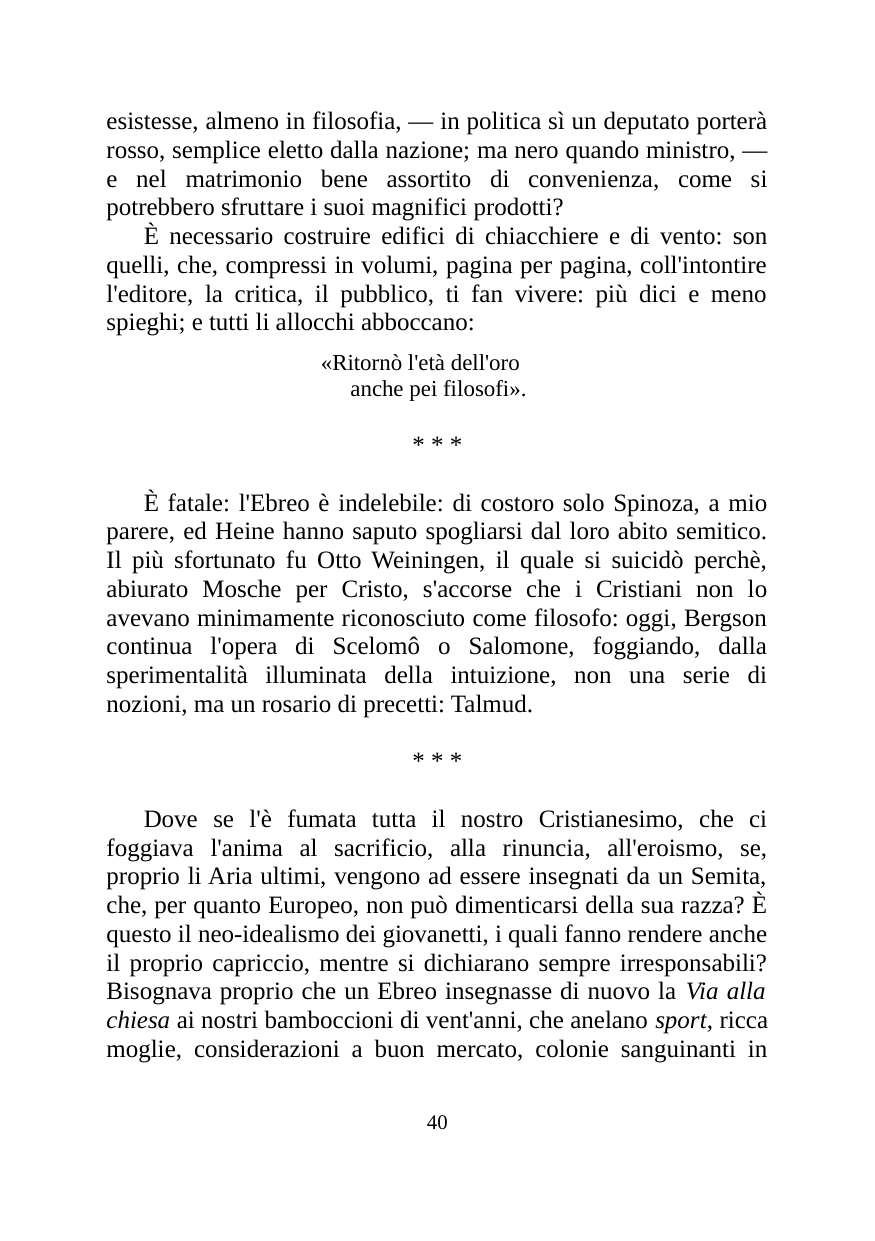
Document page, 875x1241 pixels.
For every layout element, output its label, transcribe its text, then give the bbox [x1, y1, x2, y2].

text anche pei filosofi». [313, 375, 768, 401]
text esistesse, almeno in filosofia, — in politica sì un deputato porterà rosso, semplice eletto dalla nazione; ma nero quando ministro, — e nel matrimonio bene assortito di convenienza, come si potrebbero sfruttare i suoi magnifici prodotti? [106, 106, 768, 221]
text «Ritornò l'età dell'oro [283, 349, 768, 375]
text * * * [106, 746, 768, 775]
text È necessario costruire edifici di chiacchiere e di vento: son quelli, che, compressi in volumi, pagina per pagina, coll'intontire l'editore, la critica, il pubblico, ti fan vivere: più dici e meno spieghi; e tutti li allocchi abboccano: [106, 221, 768, 336]
text Dove se l'è fumata tutta il nostro Cristianesimo, che ci foggiava l'anima al sacrificio, alla rinuncia, all'eroismo, se, proprio li Aria ultimi, vengono ad essere insegnati da un Semita, che, per quanto Europeo, non può dimenticarsi della sua razza? È questo il neo-idealismo dei giovanetti, i quali fanno rendere anche il proprio capriccio, mentre si dichiarano sempre irresponsabili? Bisognava proprio che un Ebreo insegnasse di nuovo la Via alla chiesa ai nostri bamboccioni di vent'anni, che anelano sport, ricca moglie, considerazioni a buon mercato, colonie sanguinanti in [106, 804, 768, 1063]
text È fatale: l'Ebreo è indelebile: di costoro solo Spinoza, a mio parere, ed Heine hanno saputo spogliarsi dal loro abito semitico. Il più sfortunato fu Otto Weiningen, il quale si suicidò perchè, abiurato Mosche per Cristo, s'accorse che i Cristiani non lo avevano minimamente riconosciuto come filosofo: oggi, Bergson continua l'opera di Scelomô o Salomone, foggiando, dalla sperimentalità illuminata della intuizione, non una serie di nozioni, ma un rosario di precetti: Talmud. [106, 488, 768, 718]
text * * * [106, 430, 768, 459]
